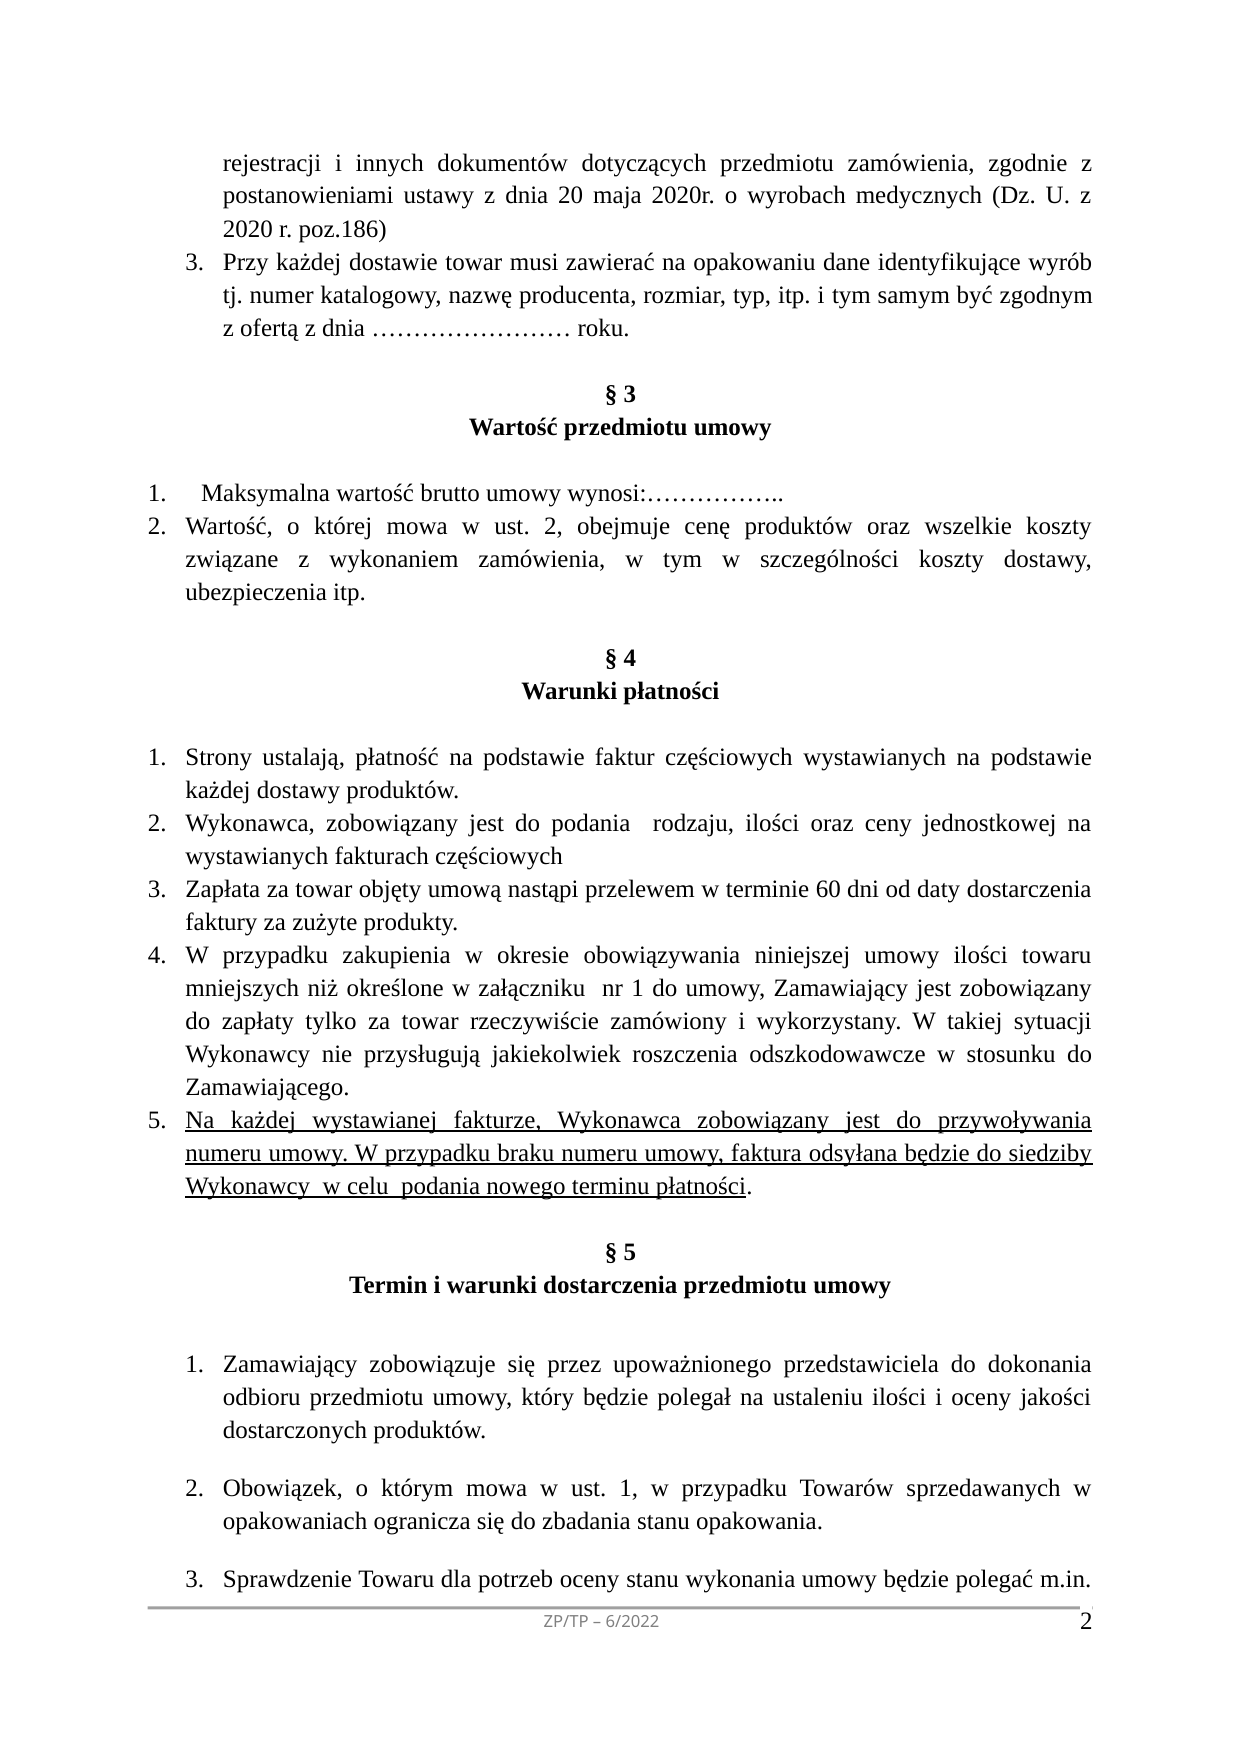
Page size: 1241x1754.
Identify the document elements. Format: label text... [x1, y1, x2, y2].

list Zamawiający zobowiązuje się przez upoważnionego przedstawiciela do dokonania odbioru przedmiotu umowy, który będzie polegał na ustaleniu ilości i oceny jakości dostarczonych produktów. [185, 1349, 1093, 1444]
list Zapłata za towar objęty umową nastąpi przelewem w terminie 60 dni od daty dostarczenia faktury za zużyte produkty. [148, 874, 1093, 936]
list Maksymalna wartość brutto umowy wynosi:…………….. [148, 478, 1093, 507]
list rejestracji i innych dokumentów dotyczących przedmiotu zamówienia, zgodnie z postanowieniami ustawy z dnia 20 maja 2020r. o wyrobach medycznych (Dz. U. z 2020 r. poz.186) [185, 148, 1093, 242]
list Strony ustalają, płatność na podstawie faktur częściowych wystawianych na podstawie każdej dostawy produktów. [148, 742, 1093, 804]
list Na każdej wystawianej fakturze, Wykonawca zobowiązany jest do przywoływania numeru umowy. W przypadku braku numeru umowy, faktura odsyłana będzie do siedziby Wykonawcy w celu podania nowego terminu płatności. [148, 1105, 1093, 1200]
list Sprawdzenie Towaru dla potrzeb oceny stanu wykonania umowy będzie polegać m.in. [223, 1564, 1093, 1593]
text Warunki płatności [148, 676, 1093, 705]
text § 5 [148, 1237, 1093, 1266]
list Wykonawca, zobowiązany jest do podania rodzaju, ilości oraz ceny jednostkowej na wystawianych fakturach częściowych [148, 808, 1093, 870]
list Obowiązek, o którym mowa w ust. 1, w przypadku Towarów sprzedawanych w opakowaniach ogranicza się do zbadania stanu opakowania. [185, 1473, 1093, 1535]
list Wartość, o której mowa w ust. 2, obejmuje cenę produktów oraz wszelkie koszty związane z wykonaniem zamówienia, w tym w szczególności koszty dostawy, ubezpieczenia itp. [148, 511, 1093, 606]
list W przypadku zakupienia w okresie obowiązywania niniejszej umowy ilości towaru mniejszych niż określone w załączniku nr 1 do umowy, Zamawiający jest zobowiązany do zapłaty tylko za towar rzeczywiście zamówiony i wykorzystany. W takiej sytuacji Wykonawcy nie przysługują jakiekolwiek roszczenia odszkodowawcze w stosunku do Zamawiającego. [148, 940, 1093, 1101]
text Wartość przedmiotu umowy [148, 412, 1093, 441]
text § 4 [148, 643, 1093, 672]
text § 3 [148, 379, 1093, 407]
list Przy każdej dostawie towar musi zawierać na opakowaniu dane identyfikujące wyrób tj. numer katalogowy, nazwę producenta, rozmiar, typ, itp. i tym samym być zgodnym z ofertą z dnia …………………… roku. [185, 247, 1093, 341]
text Termin i warunki dostarczenia przedmiotu umowy [148, 1270, 1093, 1299]
